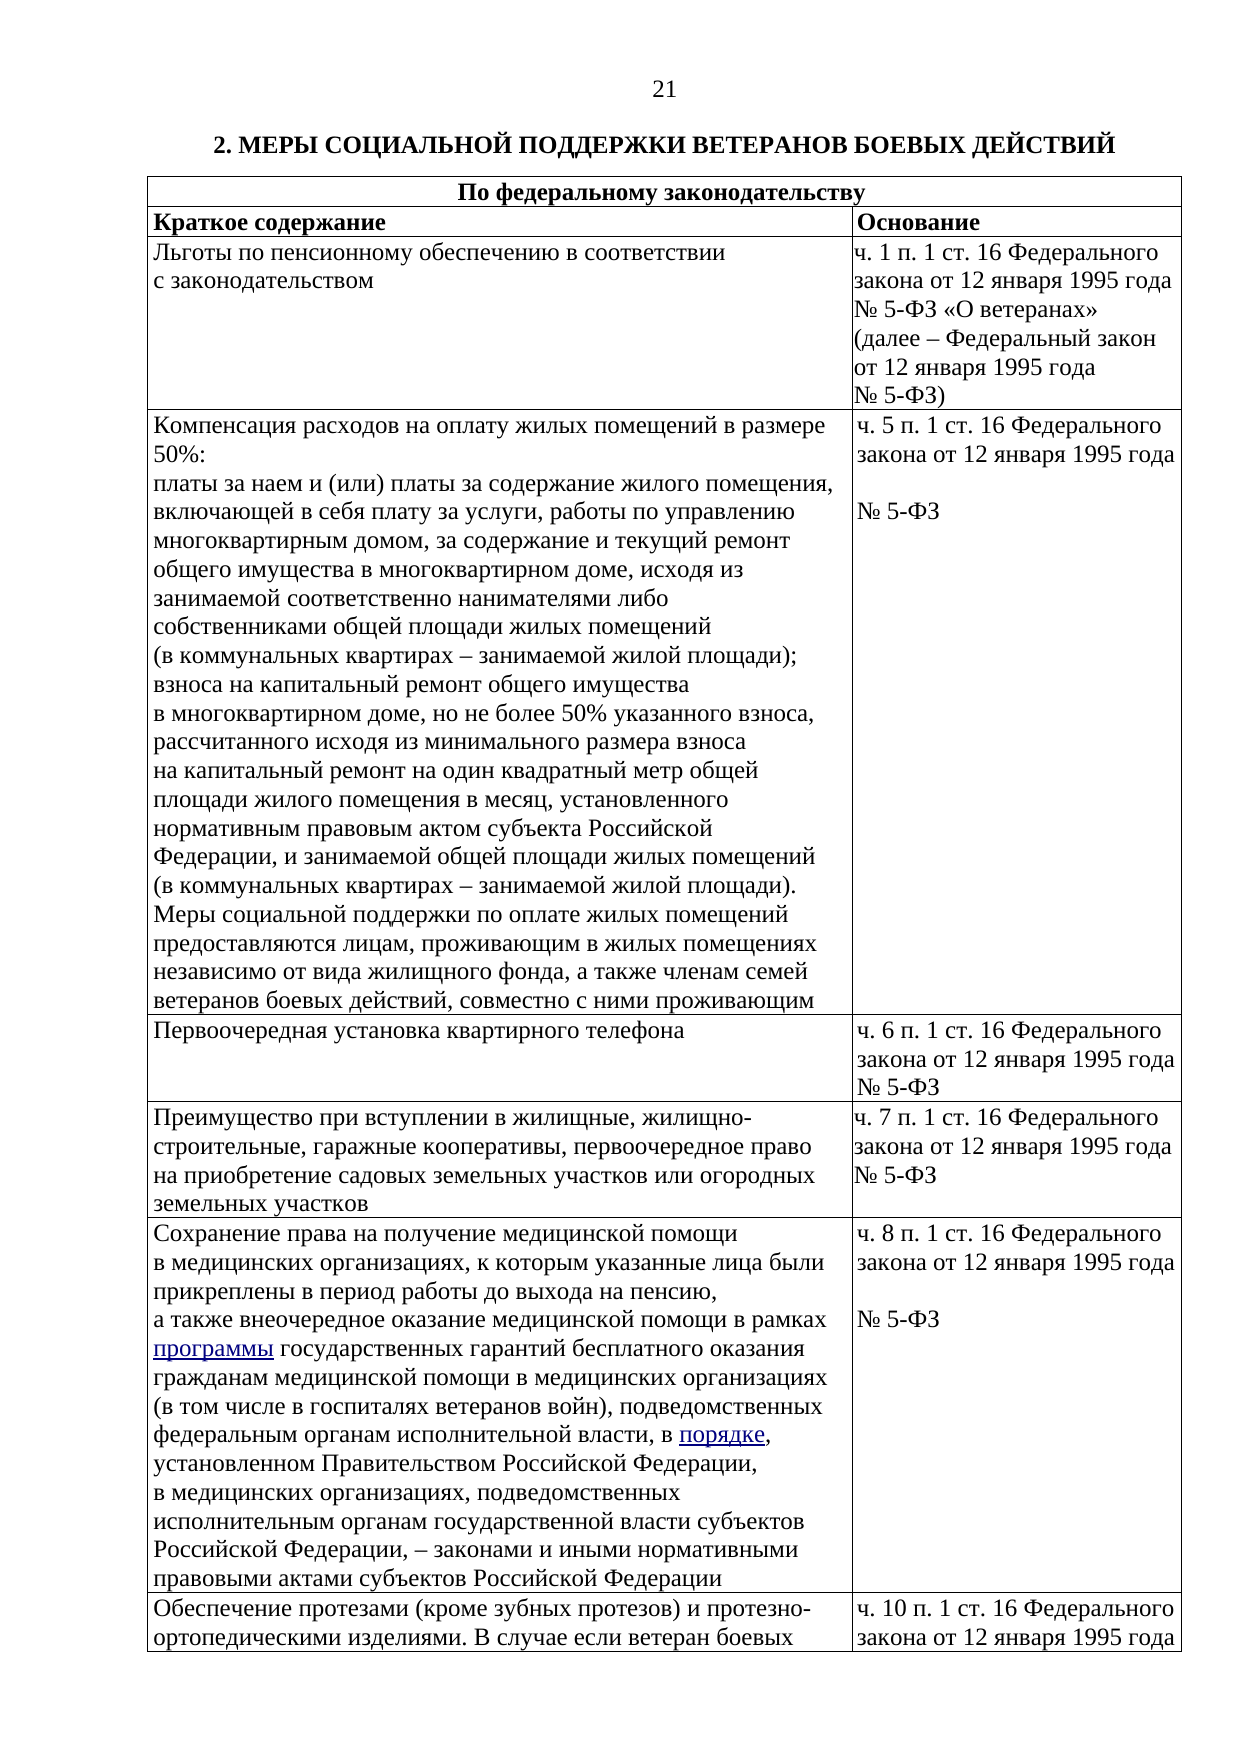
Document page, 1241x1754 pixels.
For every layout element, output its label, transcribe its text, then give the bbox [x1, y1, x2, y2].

table_cell Краткое содержание [148, 207, 852, 236]
table_cell Компенсация расходов на оплату жилых помещений в размере 50%: платы за наем и (или) платы за содержание жилого помещения, включающей в себя плату за услуги, работы по управлению многоквартирным домом, за содержание и текущий ремонт общего имущества в многоквартирном доме, исходя из занимаемой соответственно нанимателями либо собственниками общей площади жилых помещений (в коммунальных квартирах – занимаемой жилой площади); взноса на капитальный ремонт общего имущества в многоквартирном доме, но не более 50% указанного взноса, рассчитанного исходя из минимального размера взноса на капитальный ремонт на один квадратный метр общей площади жилого помещения в месяц, установленного нормативным правовым актом субъекта Российской Федерации, и занимаемой общей площади жилых помещений (в коммунальных квартирах – занимаемой жилой площади). Меры социальной поддержки по оплате жилых помещений предоставляются лицам, проживающим в жилых помещениях независимо от вида жилищного фонда, а также членам семей ветеранов боевых действий, совместно с ними проживающим [148, 410, 852, 1014]
table_cell ч. 5 п. 1 ст. 16 Федерального закона от 12 января 1995 года № 5-ФЗ [853, 410, 1181, 1014]
table_cell ч. 6 п. 1 ст. 16 Федерального закона от 12 января 1995 года № 5-ФЗ [853, 1015, 1181, 1101]
table_cell ч. 10 п. 1 ст. 16 Федерального закона от 12 января 1995 года [853, 1593, 1181, 1651]
text 2. МЕРЫ СОЦИАЛЬНОЙ ПОДДЕРЖКИ ВЕТЕРАНОВ БОЕВЫХ ДЕЙСТВИЙ [148, 131, 1181, 159]
table_cell Первоочередная установка квартирного телефона [148, 1015, 852, 1101]
table_header По федеральному законодательству [148, 177, 1181, 206]
table_cell ч. 8 п. 1 ст. 16 Федерального закона от 12 января 1995 года № 5-ФЗ [853, 1218, 1181, 1592]
table_cell Сохранение права на получение медицинской помощи в медицинских организациях, к которым указанные лица были прикреплены в период работы до выхода на пенсию, а также внеочередное оказание медицинской помощи в рамках программы государственных гарантий бесплатного оказания гражданам медицинской помощи в медицинских организациях (в том числе в госпиталях ветеранов войн), подведомственных федеральным органам исполнительной власти, в порядке, установленном Правительством Российской Федерации, в медицинских организациях, подведомственных исполнительным органам государственной власти субъектов Российской Федерации, – законами и иными нормативными правовыми актами субъектов Российской Федерации [148, 1218, 852, 1592]
table_cell ч. 1 п. 1 ст. 16 Федерального закона от 12 января 1995 года № 5-ФЗ «О ветеранах» (далее – Федеральный закон от 12 января 1995 года № 5-ФЗ) [853, 237, 1181, 409]
table_cell Основание [853, 207, 1181, 236]
table_cell Льготы по пенсионному обеспечению в соответствии с законодательством [148, 237, 852, 409]
table_cell Обеспечение протезами (кроме зубных протезов) и протезно-ортопедическими изделиями. В случае если ветеран боевых [148, 1593, 852, 1651]
table_cell Преимущество при вступлении в жилищные, жилищно-строительные, гаражные кооперативы, первоочередное право на приобретение садовых земельных участков или огородных земельных участков [148, 1102, 852, 1217]
table_cell ч. 7 п. 1 ст. 16 Федерального закона от 12 января 1995 года № 5-ФЗ [853, 1102, 1181, 1217]
